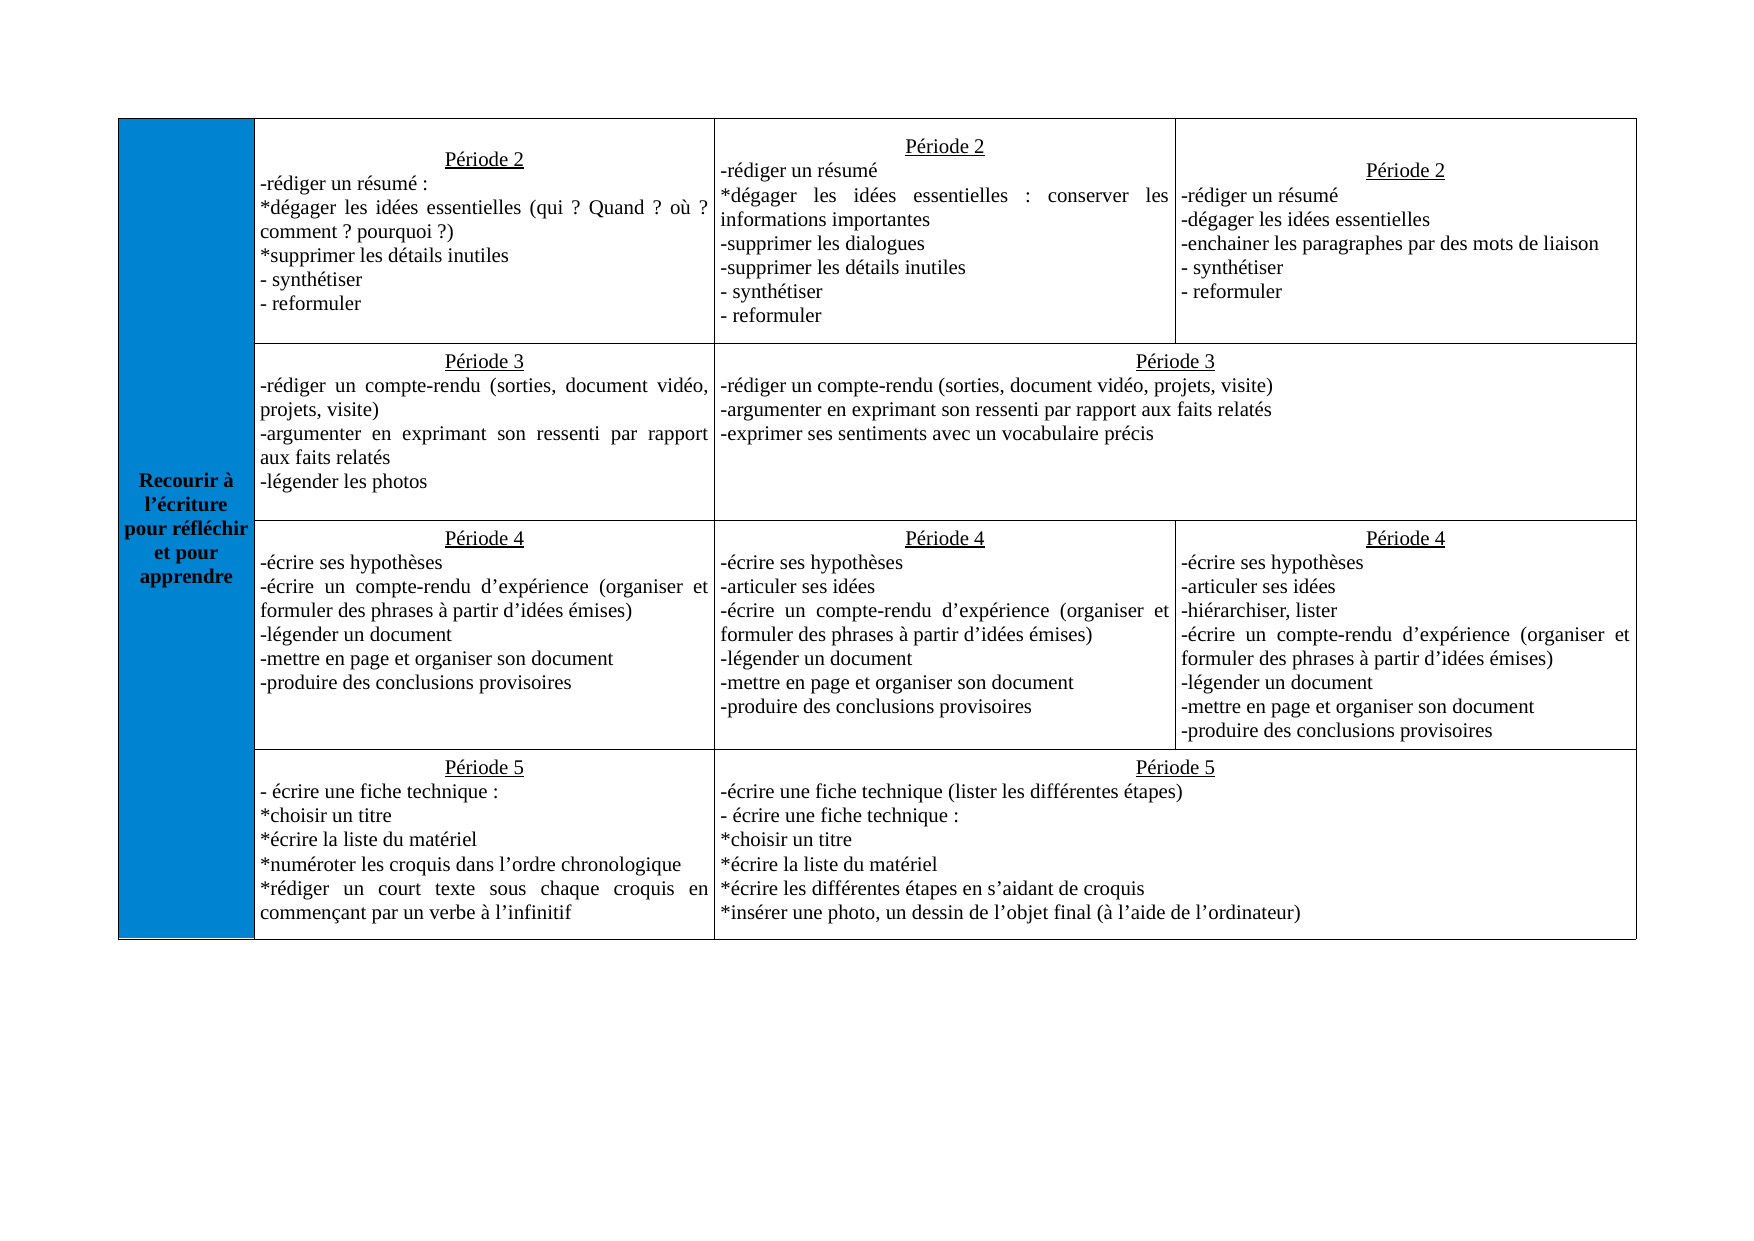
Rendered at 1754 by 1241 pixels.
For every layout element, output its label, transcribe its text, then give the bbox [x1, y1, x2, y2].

table_cell Période 2 -rédiger un résumé : *dégager les idées essentielles (qui ? Quand ? où ? comment ? pourquoi ?) *supprimer les détails inutiles - synthétiser - reformuler [255, 119, 714, 343]
table_cell Période 5 -écrire une fiche technique (lister les différentes étapes) - écrire une fiche technique : *choisir un titre *écrire la liste du matériel *écrire les différentes étapes en s’aidant de croquis *insérer une photo, un dessin de l’objet final (à l’aide de l’ordinateur) [715, 750, 1636, 938]
table_cell Recourir à l’écriture pour réfléchir et pour apprendre [119, 119, 254, 938]
table_cell Période 2 -rédiger un résumé -dégager les idées essentielles -enchainer les paragraphes par des mots de liaison - synthétiser - reformuler [1176, 119, 1636, 343]
table_cell Période 3 -rédiger un compte-rendu (sorties, document vidéo, projets, visite) -argumenter en exprimant son ressenti par rapport aux faits relatés -légender les photos [255, 344, 714, 520]
table_cell Période 4 -écrire ses hypothèses -écrire un compte-rendu d’expérience (organiser et formuler des phrases à partir d’idées émises) -légender un document -mettre en page et organiser son document -produire des conclusions provisoires [255, 521, 714, 749]
table_cell Période 4 -écrire ses hypothèses -articuler ses idées -écrire un compte-rendu d’expérience (organiser et formuler des phrases à partir d’idées émises) -légender un document -mettre en page et organiser son document -produire des conclusions provisoires [715, 521, 1175, 749]
table_cell Période 5 - écrire une fiche technique : *choisir un titre *écrire la liste du matériel *numéroter les croquis dans l’ordre chronologique *rédiger un court texte sous chaque croquis en commençant par un verbe à l’infinitif [255, 750, 714, 938]
table_cell Période 4 -écrire ses hypothèses -articuler ses idées -hiérarchiser, lister -écrire un compte-rendu d’expérience (organiser et formuler des phrases à partir d’idées émises) -légender un document -mettre en page et organiser son document -produire des conclusions provisoires [1176, 521, 1636, 749]
table_cell Période 3 -rédiger un compte-rendu (sorties, document vidéo, projets, visite) -argumenter en exprimant son ressenti par rapport aux faits relatés -exprimer ses sentiments avec un vocabulaire précis [715, 344, 1636, 520]
table_cell Période 2 -rédiger un résumé *dégager les idées essentielles : conserver les informations importantes -supprimer les dialogues -supprimer les détails inutiles - synthétiser - reformuler [715, 119, 1175, 343]
